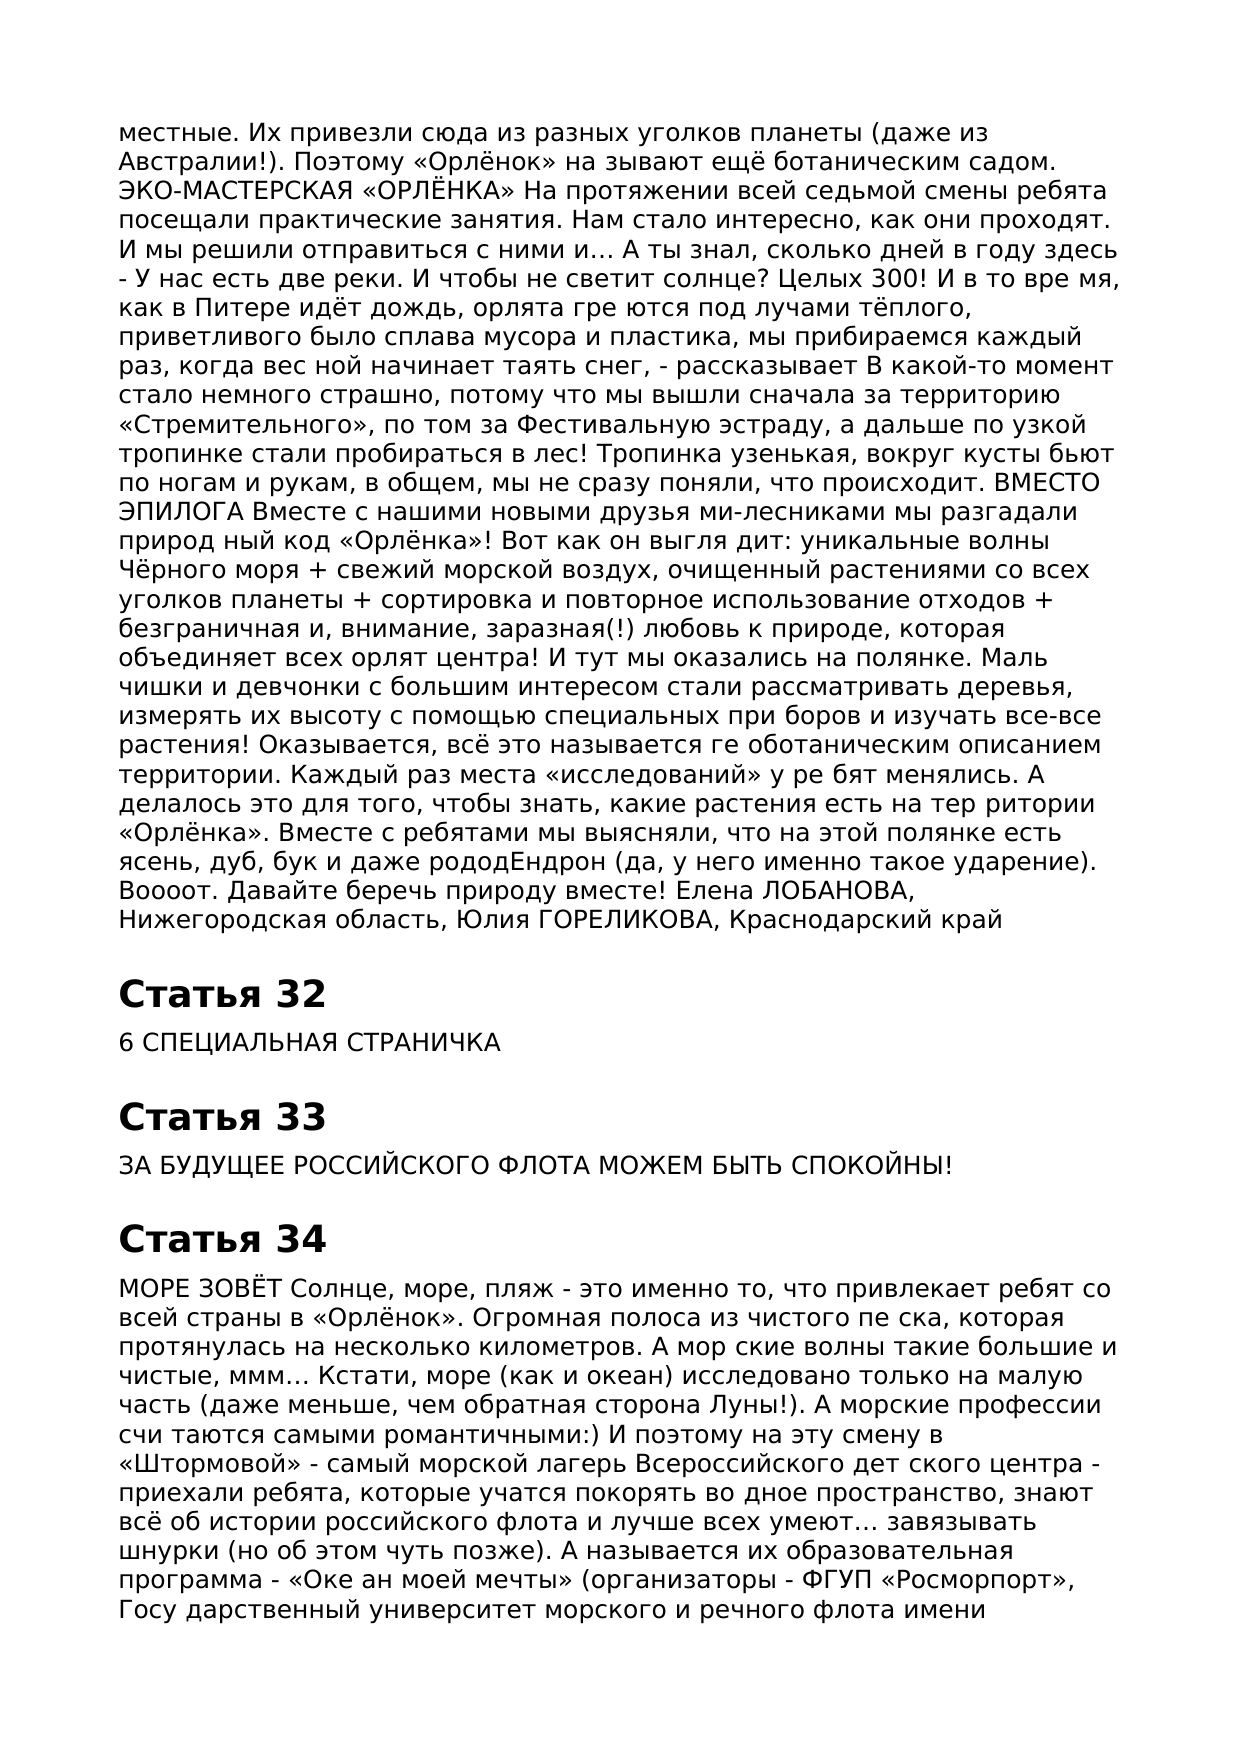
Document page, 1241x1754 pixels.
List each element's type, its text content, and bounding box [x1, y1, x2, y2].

subtitle Статья 34 [118, 1218, 1122, 1262]
text 6 СПЕЦИАЛЬНАЯ СТРАНИЧКА [118, 1028, 1122, 1058]
text МОРЕ ЗОВЁТ Солнце, море, пляж - это именно то, что привлекает ребят со всей страны в «Орлёнок». Огромная полоса из чистого пе­ ска, которая протянулась на несколько километров. А мор­ ские волны такие большие и чистые, ммм… Кстати, море (как и океан) исследовано только на малую часть (даже меньше, чем обратная сторона Луны!). А морские профессии счи­ таются самыми романтичными:) И поэтому на эту смену в «Штормовой» - самый морской лагерь Всероссийского дет­ ского центра - приехали ребята, которые учатся покорять во­ дное пространство, знают всё об истории российского флота и лучше всех умеют… завязывать шнурки (но об этом чуть позже). А называется их образовательная программа - «Оке­ ан моей мечты» (организаторы - ФГУП «Росморпорт», Госу­ дарственный университет морского и речного флота имени [118, 1274, 1122, 1624]
text ЗА БУДУЩЕЕ РОССИЙСКОГО ФЛОТА МОЖЕМ БЫТЬ СПОКОЙНЫ! [118, 1151, 1122, 1180]
text местные. Их привезли сюда из разных уголков планеты (даже из Австралии!). Поэтому «Орлёнок» на­ зывают ещё ботаническим садом. ЭКО-МАСТЕРСКАЯ «ОРЛЁНКА» На протяжении всей седьмой смены ребята посещали практические занятия. Нам стало интересно, как они проходят. И мы решили отправиться с ними и… А ты знал, сколько дней в году здесь - У нас есть две реки. И чтобы не светит солнце? Целых 300! И в то вре­ мя, как в Питере идёт дождь, орлята гре­ ются под лучами тёплого, приветливого было сплава мусора и пластика, мы прибираемся каждый раз, когда вес­ ной начинает таять снег, - рассказывает В какой-то момент стало немного страшно, потому что мы вышли сначала за территорию «Стремительного», по­ том за Фестивальную эстраду, а дальше по узкой тропинке стали пробираться в лес! Тропинка узенькая, вокруг кусты бьют по ногам и рукам, в общем, мы не сразу поняли, что происходит. ВМЕСТО ЭПИЛОГА Вместе с нашими новыми друзья­ ми-лесниками мы разгадали природ­ ный код «Орлёнка»! Вот как он выгля­ дит: уникальные волны Чёрного моря + свежий морской воздух, очищенный растениями со всех уголков планеты + сортировка и повторное использование отходов + безграничная и, внимание, заразная(!) любовь к природе, которая объединяет всех орлят центра! И тут мы оказались на полянке. Маль­ чишки и девчонки с большим интересом стали рассматривать деревья, измерять их высоту с помощью специальных при­ боров и изучать все-все растения! Оказывается, всё это называется ге­ оботаническим описанием территории. Каждый раз места «исследований» у ре­ бят менялись. А делалось это для того, чтобы знать, какие растения есть на тер­ ритории «Орлёнка». Вместе с ребятами мы выясняли, что на этой полянке есть ясень, дуб, бук и даже рододЕндрон (да, у него именно такое ударение). Воооот. Давайте беречь природу вместе! Елена ЛОБАНОВА, Нижегородская область, Юлия ГОРЕЛИКОВА, Краснодарский край [118, 118, 1122, 935]
subtitle Статья 33 [118, 1095, 1122, 1139]
subtitle Статья 32 [118, 972, 1122, 1016]
